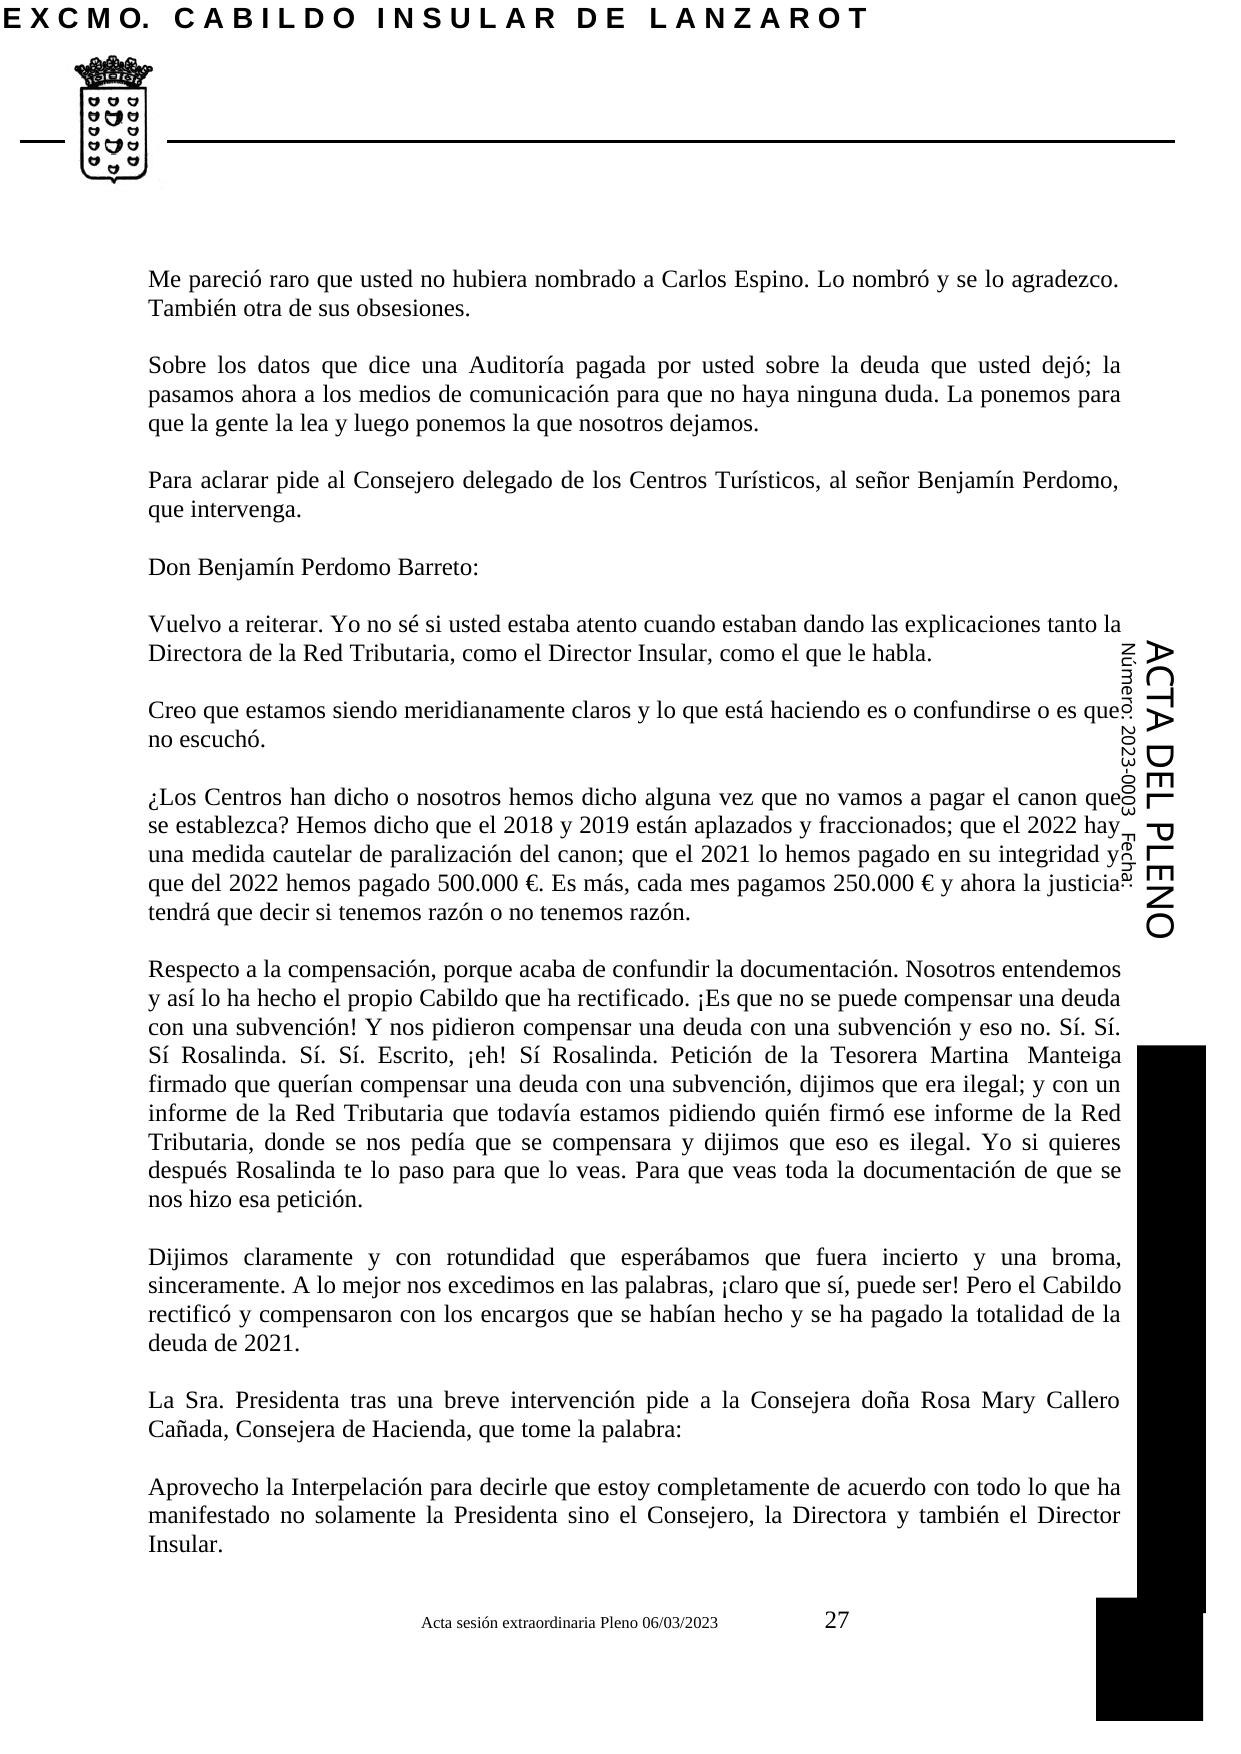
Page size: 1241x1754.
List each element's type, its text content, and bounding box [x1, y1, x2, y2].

text Vuelvo a reiterar. Yo no sé si usted estaba atento cuando estaban dando las explicaciones tanto la Directora de la Red Tributaria, como el Director Insular, como el que le habla. [148, 609, 1122, 667]
text Acta sesión extraordinaria Pleno 06/03/2023 27 [421, 1606, 1134, 1634]
picture [65, 39, 167, 193]
text Sobre los datos que dice una Auditoría pagada por usted sobre la deuda que usted dejó; la pasamos ahora a los medios de comunicación para que no haya ninguna duda. La ponemos para que la gente la lea y luego ponemos la que nosotros dejamos. [148, 350, 1122, 437]
text Para aclarar pide al Consejero delegado de los Centros Turísticos, al señor Benjamín Perdomo, que intervenga. [148, 465, 1121, 523]
text Me pareció raro que usted no hubiera nombrado a Carlos Espino. Lo nombró y se lo agradezco. También otra de sus obsesiones. [148, 264, 1121, 322]
text Número: 2023-0003 Fecha: 20/06/2023 [1117, 642, 1140, 985]
text La Sra. Presidenta tras una breve intervención pide a la Consejera doña Rosa Mary Callero Cañada, Consejera de Hacienda, que tome la palabra: [148, 1385, 1122, 1443]
text Documento firmado electrónicamente desde la plataforma esPublico Gestiona | Página 27 de 31 [1145, 1078, 1158, 1612]
text Don Benjamín Perdomo Barreto: [148, 552, 1134, 580]
text Cód. Validación: 4ZLN4Q9YZMC9M4YS3Y6LFN4FZ [1171, 1078, 1184, 1612]
text Verificación: https://cabildodelanzarote.sedelectronica.es/ [1158, 1078, 1171, 1612]
text ¿Los Centros han dicho o nosotros hemos dicho alguna vez que no vamos a pagar el canon que se establezca? Hemos dicho que el 2018 y 2019 están aplazados y fraccionados; que el 2022 hay una medida cautelar de paralización del canon; que el 2021 lo hemos pagado en su integridad y que del 2022 hemos pagado 500.000 €. Es más, cada mes pagamos 250.000 € y ahora la justicia tendrá que decir si tenemos razón o no tenemos razón. [148, 782, 1122, 925]
text Dijimos claramente y con rotundidad que esperábamos que fuera incierto y una broma, sinceramente. A lo mejor nos excedimos en las palabras, ¡claro que sí, puede ser! Pero el Cabildo rectificó y compensaron con los encargos que se habían hecho y se ha pagado la totalidad de la deuda de 2021. [148, 1242, 1122, 1357]
text Aprovecho la Interpelación para decirle que estoy completamente de acuerdo con todo lo que ha manifestado no solamente la Presidenta sino el Consejero, la Directora y también el Director Insular. [148, 1472, 1122, 1558]
text Creo que estamos siendo meridianamente claros y lo que está haciendo es o confundirse o es que no escuchó. [148, 695, 1121, 753]
text ACTA DEL PLENO [1140, 640, 1183, 985]
text Respecto a la compensación, porque acaba de confundir la documentación. Nosotros entendemos y así lo ha hecho el propio Cabildo que ha rectificado. ¡Es que no se puede compensar una deuda con una subvención! Y nos pidieron compensar una deuda con una subvención y eso no. Sí. Sí. Sí Rosalinda. Sí. Sí. Escrito, ¡eh! Sí Rosalinda. Petición de la Tesorera Martina Manteiga firmado que querían compensar una deuda con una subvención, dijimos que era ilegal; y con un informe de la Red Tributaria que todavía estamos pidiendo quién firmó ese informe de la Red Tributaria, donde se nos pedía que se compensara y dijimos que eso es ilegal. Yo si quieres después Rosalinda te lo paso para que lo veas. Para que veas toda la documentación de que se nos hizo esa petición. [148, 954, 1122, 1213]
